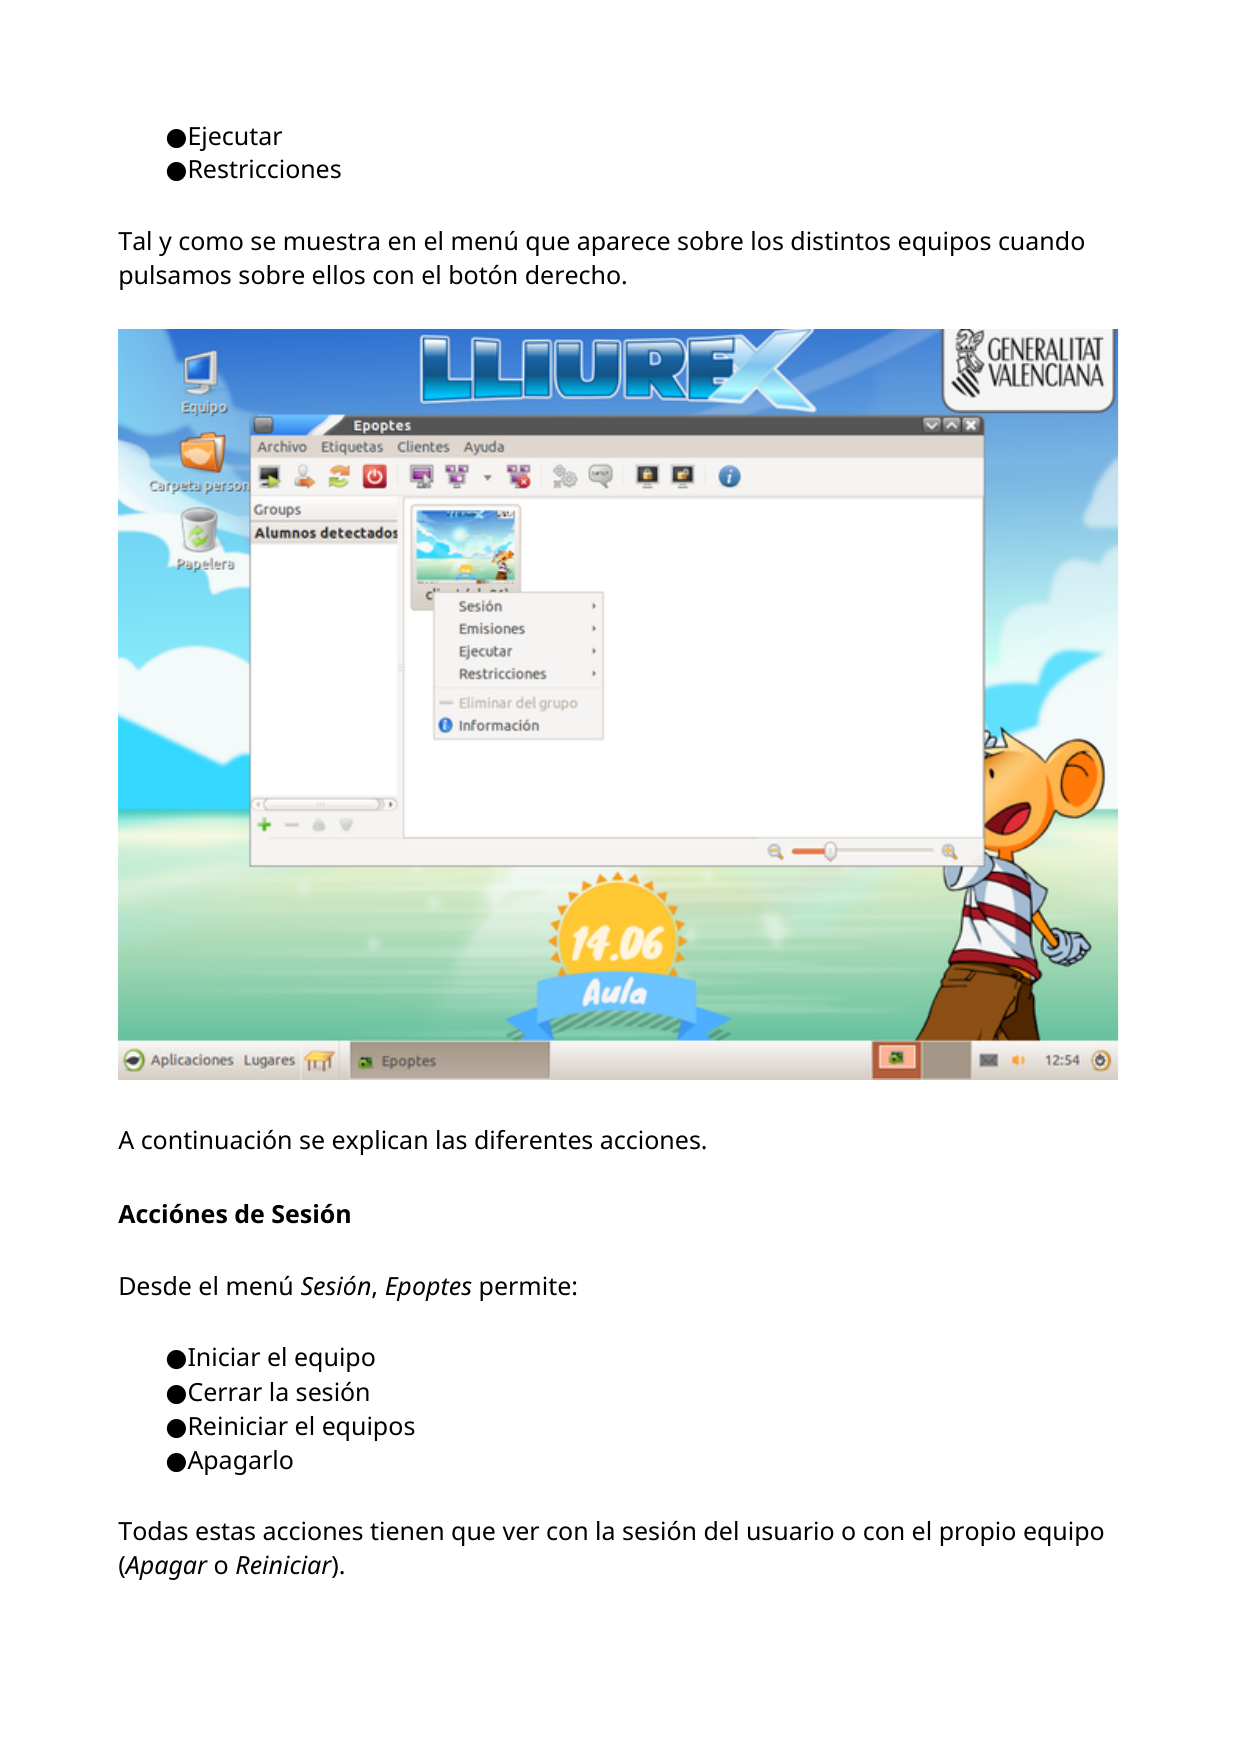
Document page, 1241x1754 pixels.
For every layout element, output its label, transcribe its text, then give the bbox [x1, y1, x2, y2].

text Tal y como se muestra en el menú que aparece sobre los distintos equipos cuando pulsamos sobre ellos con el botón derecho. [118, 224, 1122, 292]
text Todas estas acciones tienen que ver con la sesión del usuario o con el propio equipo (Apagar o Reiniciar). [118, 1514, 1122, 1582]
list Apagarlo [118, 1442, 1122, 1476]
list Iniciar el equipo [118, 1340, 1122, 1374]
text Desde el menú Sesión, Epoptes permite: [118, 1268, 1122, 1303]
list Cerrar la sesión [118, 1374, 1122, 1408]
list Reiniciar el equipos [118, 1408, 1122, 1442]
list Ejecutar [118, 118, 1122, 152]
text Acciónes de Sesión [118, 1197, 1122, 1231]
text A continuación se explican las diferentes acciones. [118, 1122, 1122, 1156]
list Restricciones [118, 152, 1122, 186]
